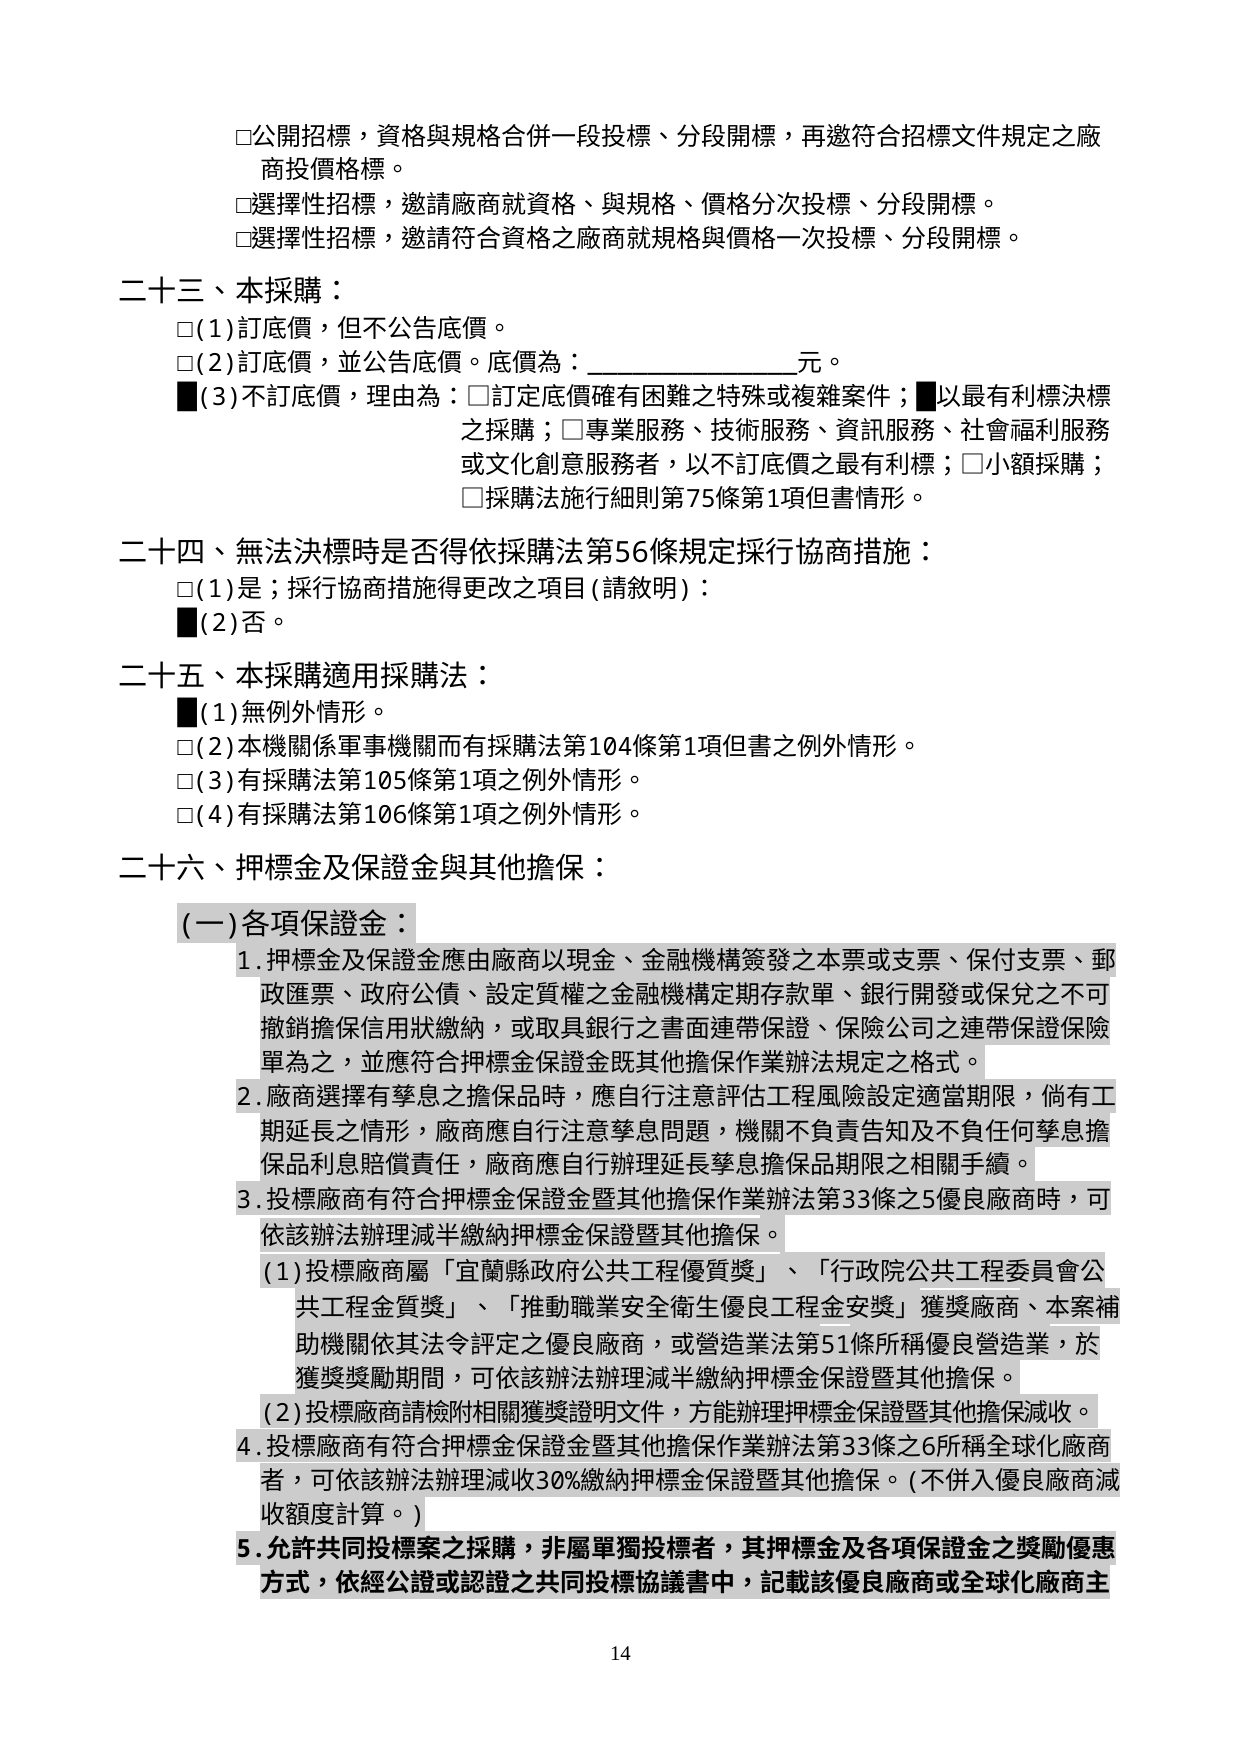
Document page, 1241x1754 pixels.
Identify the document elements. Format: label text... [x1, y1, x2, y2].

text 二十三、本採購： [118, 271, 1122, 310]
text 5.允許共同投標案之採購，非屬單獨投標者，其押標金及各項保證金之獎勵優惠方式，依經公證或認證之共同投標協議書中，記載該優良廠商或全球化廠商主 [236, 1531, 1122, 1599]
text 1.押標金及保證金應由廠商以現金、金融機構簽發之本票或支票、保付支票、郵政匯票、政府公債、設定質權之金融機構定期存款單、銀行開發或保兌之不可撤銷擔保信用狀繳納，或取具銀行之書面連帶保證、保險公司之連帶保證保險單為之，並應符合押標金保證金既其他擔保作業辦法規定之格式。 [236, 943, 1122, 1079]
text 3.投標廠商有符合押標金保證金暨其他擔保作業辦法第33條之5優良廠商時，可依該辦法辦理減半繳納押標金保證暨其他擔保。 [236, 1181, 1122, 1252]
text (2)投標廠商請檢附相關獲獎證明文件，方能辦理押標金保證暨其他擔保減收。 [260, 1394, 1122, 1428]
text █(1)無例外情形。 [177, 695, 1122, 729]
text □(2)訂底價，並公告底價。底價為：______________元。 [177, 344, 1122, 378]
text □選擇性招標，邀請符合資格之廠商就規格與價格一次投標、分段開標。 [236, 220, 1122, 254]
text □(3)有採購法第105條第1項之例外情形。 [177, 763, 1122, 797]
text 二十四、無法決標時是否得依採購法第56條規定採行協商措施： [118, 531, 1122, 571]
text 二十六、押標金及保證金與其他擔保： [118, 847, 1122, 887]
text □(4)有採購法第106條第1項之例外情形。 [177, 797, 1122, 831]
text █(3)不訂底價，理由為：□訂定底價確有困難之特殊或複雜案件；█以最有利標決標之採購；□專業服務、技術服務、資訊服務、社會福利服務或文化創意服務者，以不訂底價之最有利標；□小額採購；□採購法施行細則第75條第1項但書情形。 [177, 378, 1122, 515]
text □選擇性招標，邀請廠商就資格、與規格、價格分次投標、分段開標。 [236, 186, 1122, 220]
text □公開招標，資格與規格合併一段投標、分段開標，再邀符合招標文件規定之廠商投價格標。 [236, 118, 1122, 186]
text (一)各項保證金： [177, 903, 1122, 943]
text □(2)本機關係軍事機關而有採購法第104條第1項但書之例外情形。 [177, 729, 1122, 763]
text (1)投標廠商屬「宜蘭縣政府公共工程優質獎」、「行政院公共工程委員會公共工程金質獎」、「推動職業安全衛生優良工程金安獎」獲獎廠商、本案補助機關依其法令評定之優良廠商，或營造業法第51條所稱優良營造業，於獲獎獎勵期間，可依該辦法辦理減半繳納押標金保證暨其他擔保。 [260, 1252, 1122, 1394]
text █(2)否。 [177, 605, 1122, 639]
text 2.廠商選擇有孳息之擔保品時，應自行注意評估工程風險設定適當期限，倘有工期延長之情形，廠商應自行注意孳息問題，機關不負責告知及不負任何孳息擔保品利息賠償責任，廠商應自行辦理延長孳息擔保品期限之相關手續。 [236, 1079, 1122, 1181]
text □(1)是；採行協商措施得更改之項目(請敘明)： [177, 571, 1122, 605]
text □(1)訂底價，但不公告底價。 [177, 310, 1122, 344]
text 4.投標廠商有符合押標金保證金暨其他擔保作業辦法第33條之6所稱全球化廠商者，可依該辦法辦理減收30%繳納押標金保證暨其他擔保。(不併入優良廠商減收額度計算。) [236, 1428, 1122, 1531]
text 二十五、本採購適用採購法： [118, 655, 1122, 695]
